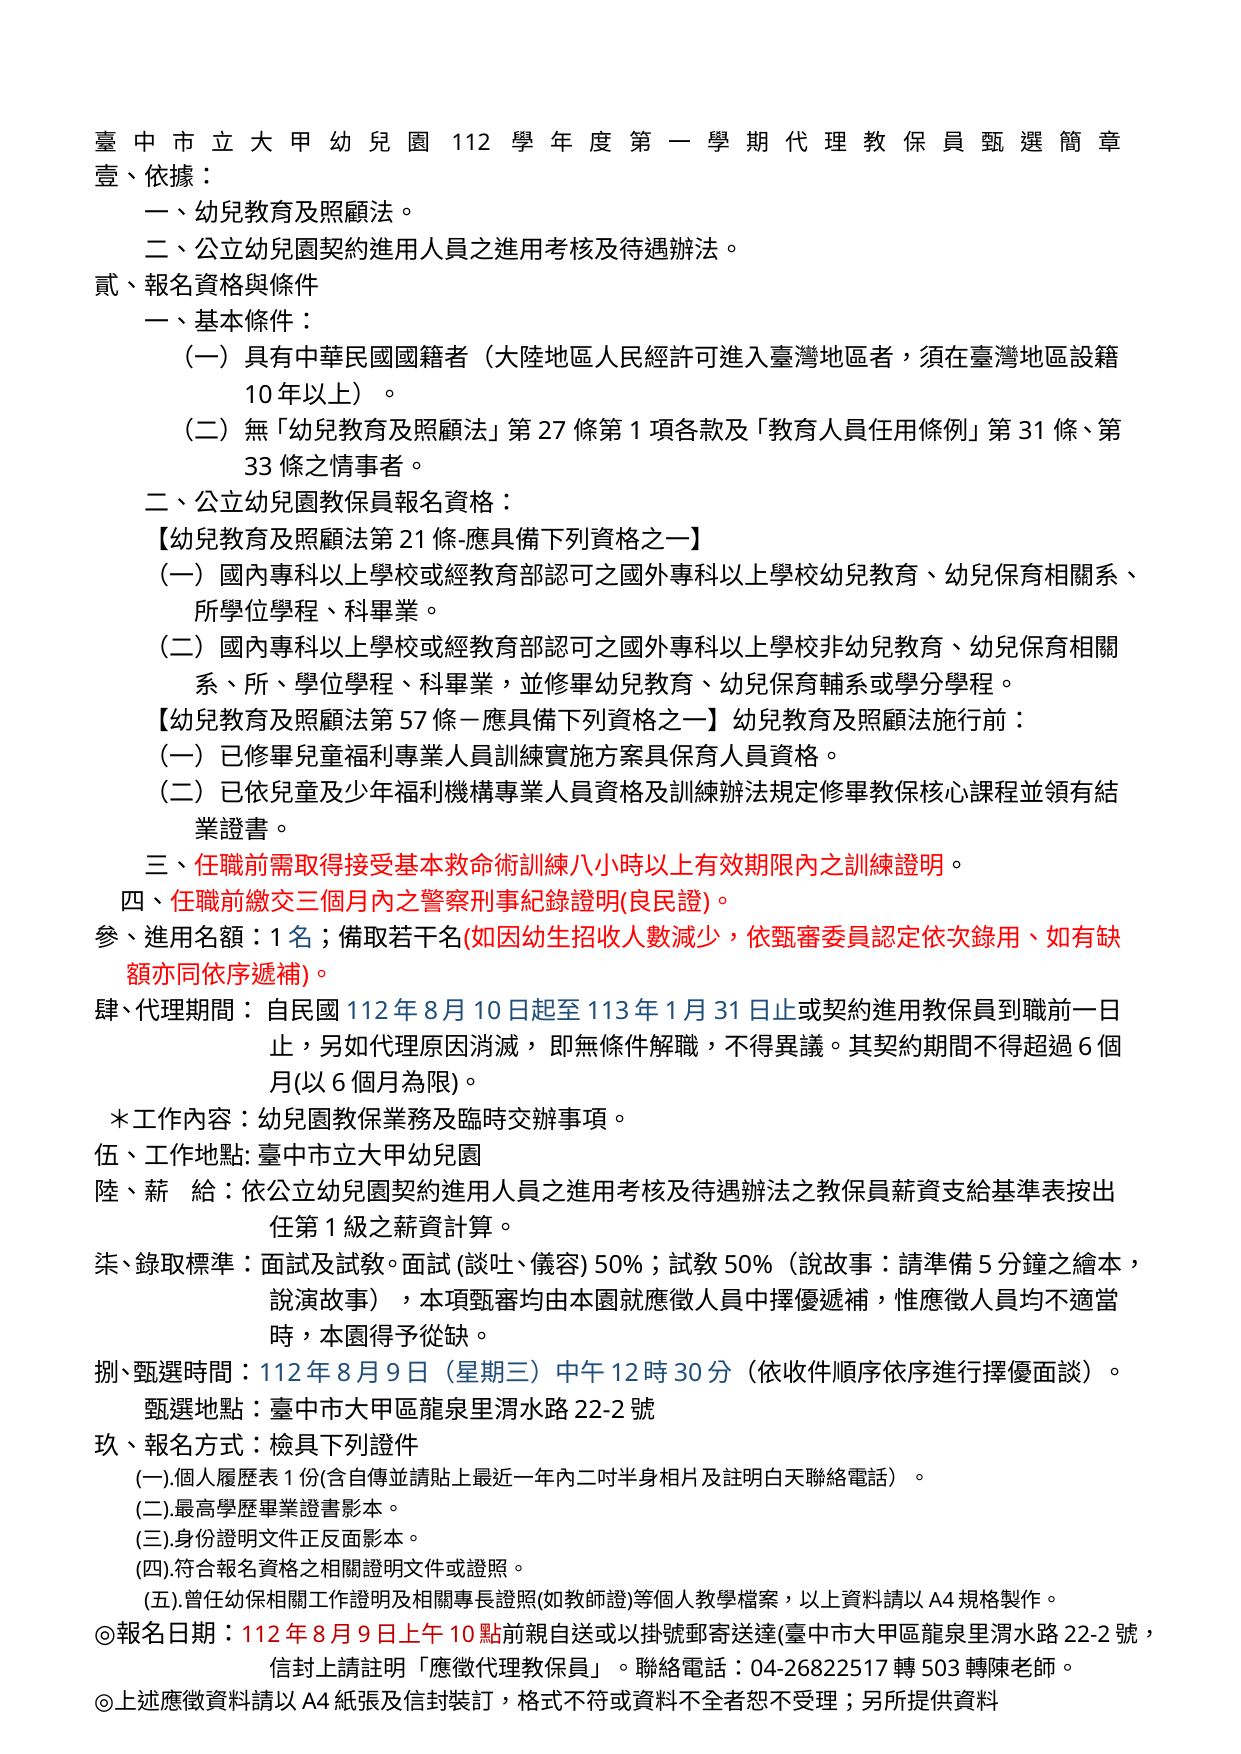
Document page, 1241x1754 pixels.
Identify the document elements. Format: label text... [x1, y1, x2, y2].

text （一）已修畢兒童福利專業人員訓練實施方案具保育人員資格。 [144, 737, 1122, 773]
text 額亦同依序遞補)。 [94, 954, 1122, 990]
text 伍、工作地點: 臺中市立大甲幼兒園 [94, 1135, 1122, 1172]
text 甄選地點：臺中市大甲區龍泉里渭水路22-2號 [144, 1389, 1122, 1425]
text (五).曾任幼保相關工作證明及相關專長證照(如教師證)等個人教學檔案，以上資料請以A4規格製作。 [144, 1583, 1122, 1613]
text 三、任職前需取得接受基本救命術訓練八小時以上有效期限內之訓練證明。 [144, 845, 1122, 882]
text 時，本園得予從缺。 [94, 1317, 1122, 1353]
text 二、公立幼兒園契約進用人員之進用考核及待遇辦法。 [94, 229, 1122, 265]
text （二）已依兒童及少年福利機構專業人員資格及訓練辦法規定修畢教保核心課程並領有結業證書。 [144, 773, 1122, 845]
text 肆、代理期間： 自民國112年8月10日起至113年1月31日止或契約進用教保員到職前一日止，另如代理原因消滅， 即無條件解職，不得異議。其契約期間不得超過6個月(以6個月為限)。 [94, 990, 1122, 1099]
text 參、進用名額：1名；備取若干名(如因幼生招收人數減少，依甄審委員認定依次錄用、如有缺 [94, 918, 1122, 954]
text 貳、報名資格與條件 [94, 265, 1122, 302]
text 二、公立幼兒園教保員報名資格： [144, 483, 1122, 519]
text (一).個人履歷表1份(含自傳並請貼上最近一年內二吋半身相片及註明白天聯絡電話）。 [94, 1462, 1122, 1492]
text 【幼兒教育及照顧法第57條－應具備下列資格之一】幼兒教育及照顧法施行前： [144, 700, 1122, 737]
text 玖、報名方式：檢具下列證件 [94, 1425, 1122, 1462]
text 壹、依據： [94, 157, 1122, 193]
text （一）國內專科以上學校或經教育部認可之國外專科以上學校幼兒教育、幼兒保育相關系、所學位學程、科畢業。 [144, 555, 1122, 628]
text 一、幼兒教育及照顧法。 [94, 193, 1122, 229]
text 四、任職前繳交三個月內之警察刑事紀錄證明(良民證)。 [94, 882, 1122, 918]
text 陸、薪 給：依公立幼兒園契約進用人員之進用考核及待遇辦法之教保員薪資支給基準表按出任第1級之薪資計算。 [94, 1172, 1122, 1244]
text （二）無「幼兒教育及照顧法」第 27 條第 1 項各款及「教育人員任用條例」第 31 條、第33 條之情事者。 [169, 410, 1122, 483]
text （一）具有中華民國國籍者（大陸地區人民經許可進入臺灣地區者，須在臺灣地區設籍 10年以上）。 [169, 338, 1122, 410]
text ◎報名日期：112年8月9日上午10點前親自送或以掛號郵寄送達(臺中市大甲區龍泉里渭水路22-2號，信封上請註明「應徵代理教保員」。聯絡電話：04-26822517轉503轉陳老師。 [94, 1613, 1142, 1683]
text 臺中市立大甲幼兒園112學年度第一學期代理教保員甄選簡章 [94, 123, 1122, 157]
text 一、基本條件： [94, 302, 1122, 338]
text 柒、錄取標準：面試及試敎。面試 (談吐、儀容) 50%；試敎50%（說故事：請準備5分鐘之繪本， 說演故事），本項甄審均由本園就應徵人員中擇優遞補，惟應徵人員均不適當 [94, 1244, 1122, 1317]
text 【幼兒教育及照顧法第21條-應具備下列資格之一】 [144, 519, 1122, 555]
text (二).最高學歷畢業證書影本。 [94, 1492, 1122, 1522]
text (三).身份證明文件正反面影本。 [94, 1522, 1122, 1553]
text ＊工作內容：幼兒園教保業務及臨時交辦事項。 [94, 1099, 1122, 1135]
text (四).符合報名資格之相關證明文件或證照。 [94, 1553, 1122, 1583]
text （二）國內專科以上學校或經教育部認可之國外專科以上學校非幼兒教育、幼兒保育相關系、所、學位學程、科畢業，並修畢幼兒教育、幼兒保育輔系或學分學程。 [144, 628, 1122, 700]
text ◎上述應徵資料請以A4紙張及信封裝訂，格式不符或資料不全者恕不受理；另所提供資料 [94, 1683, 1122, 1716]
text 捌、甄選時間：112年8月9日（星期三）中午12時30分（依收件順序依序進行擇優面談）。 [94, 1353, 1122, 1389]
